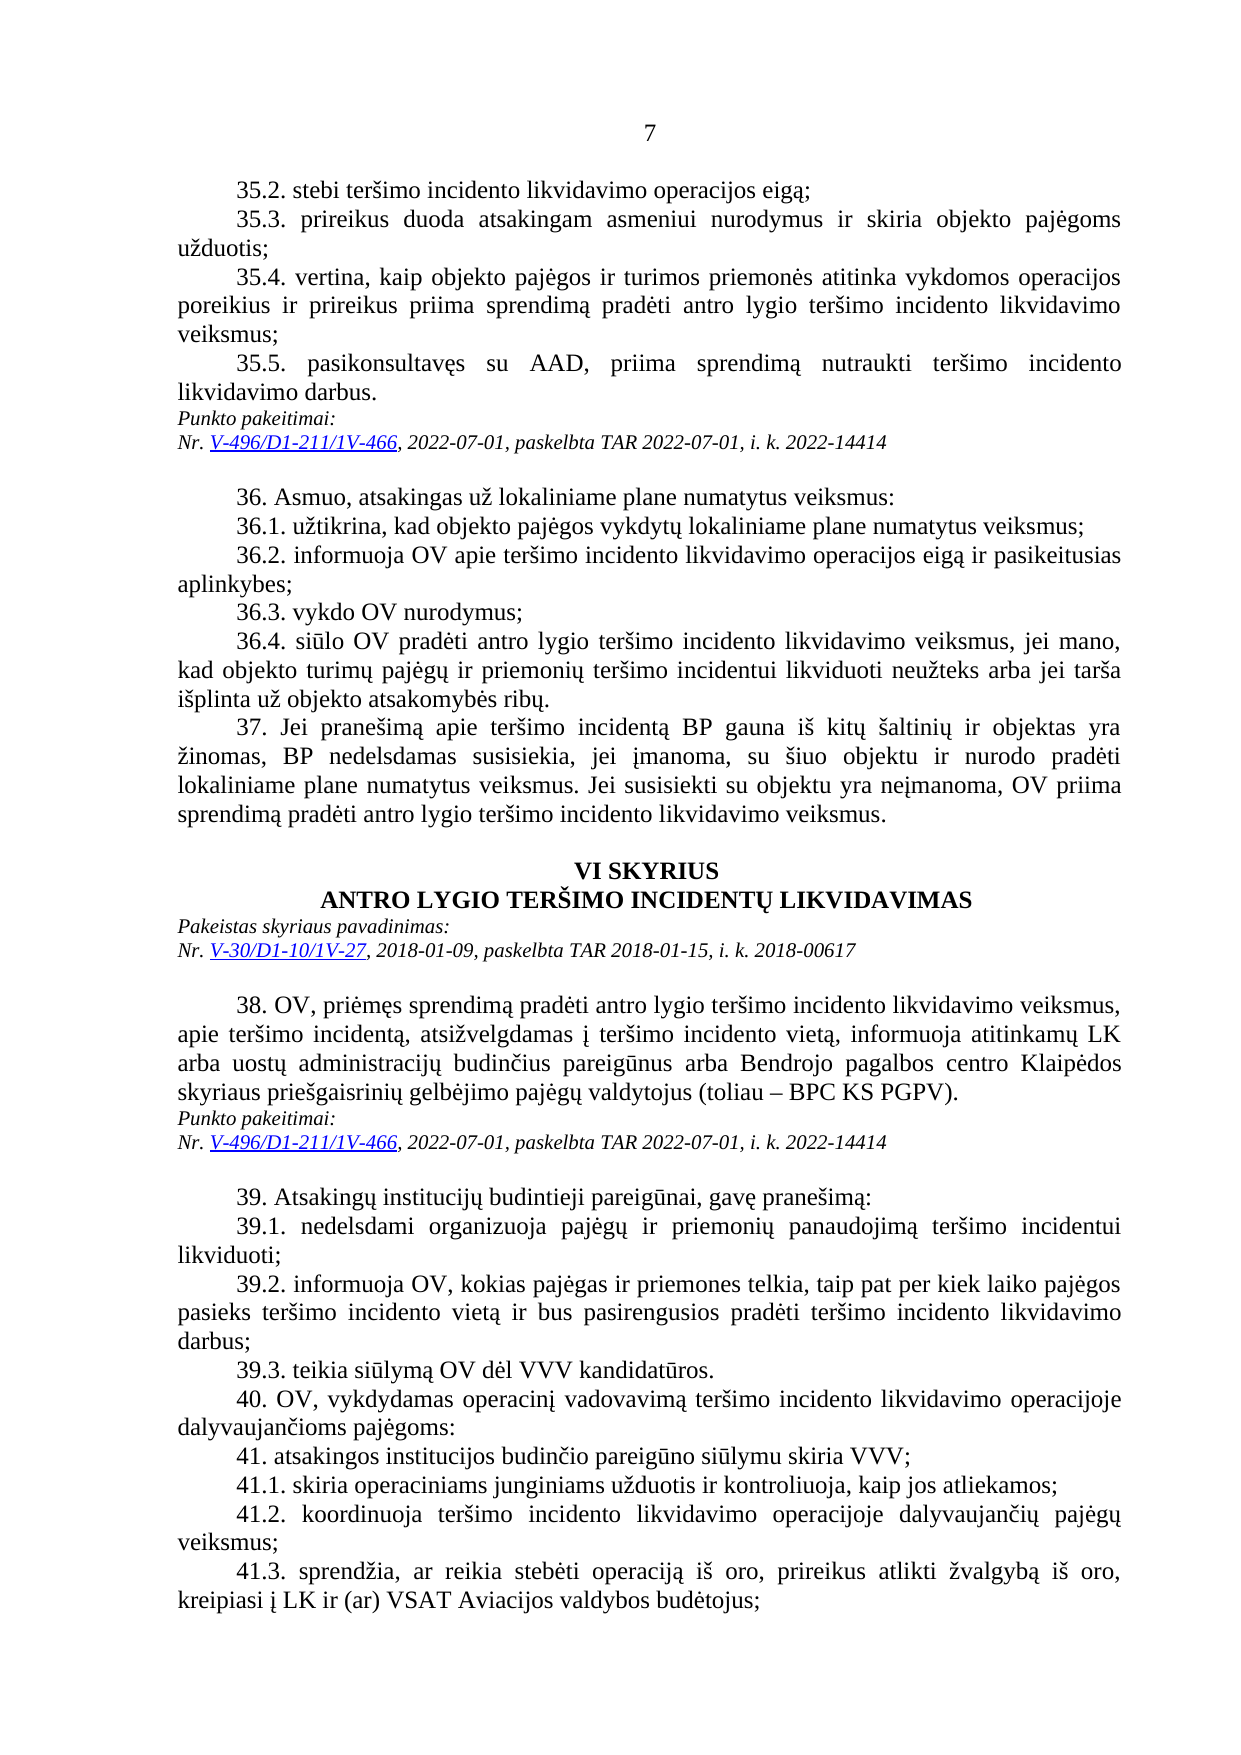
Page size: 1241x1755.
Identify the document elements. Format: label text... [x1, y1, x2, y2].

text 36.3. vykdo OV nurodymus; [177, 597, 1122, 626]
text VI SKYRIUS ANTRO LYGIO TERŠIMO INCIDENTŲ LIKVIDAVIMAS [177, 856, 1122, 914]
text 41.2. koordinuoja teršimo incidento likvidavimo operacijoje dalyvaujančių pajėgų veiksmus; [177, 1499, 1122, 1556]
text Punkto pakeitimai: [177, 406, 1122, 430]
text 36.2. informuoja OV apie teršimo incidento likvidavimo operacijos eigą ir pasikeitusias aplinkybes; [177, 540, 1122, 597]
text 37. Jei pranešimą apie teršimo incidentą BP gauna iš kitų šaltinių ir objektas yra žinomas, BP nedelsdamas susisiekia, jei įmanoma, su šiuo objektu ir nurodo pradėti lokaliniame plane numatytus veiksmus. Jei susisiekti su objektu yra neįmanoma, OV priima sprendimą pradėti antro lygio teršimo incidento likvidavimo veiksmus. [177, 712, 1122, 827]
text 39. Atsakingų institucijų budintieji pareigūnai, gavę pranešimą: [177, 1182, 1122, 1211]
text 41.1. skiria operaciniams junginiams užduotis ir kontroliuoja, kaip jos atliekamos; [177, 1470, 1122, 1499]
text Nr. V-496/D1-211/1V-466, 2022-07-01, paskelbta TAR 2022-07-01, i. k. 2022-14414 [177, 430, 1122, 454]
text 38. OV, priėmęs sprendimą pradėti antro lygio teršimo incidento likvidavimo veiksmus, apie teršimo incidentą, atsižvelgdamas į teršimo incidento vietą, informuoja atitinkamų LK arba uostų administracijų budinčius pareigūnus arba Bendrojo pagalbos centro Klaipėdos skyriaus priešgaisrinių gelbėjimo pajėgų valdytojus (toliau – BPC KS PGPV). [177, 991, 1122, 1106]
text 35.5. pasikonsultavęs su AAD, priima sprendimą nutraukti teršimo incidento likvidavimo darbus. [177, 348, 1122, 406]
text 36.4. siūlo OV pradėti antro lygio teršimo incidento likvidavimo veiksmus, jei mano, kad objekto turimų pajėgų ir priemonių teršimo incidentui likviduoti neužteks arba jei tarša išplinta už objekto atsakomybės ribų. [177, 626, 1122, 712]
text 35.3. prireikus duoda atsakingam asmeniui nurodymus ir skiria objekto pajėgoms užduotis; [177, 204, 1122, 262]
text 36.1. užtikrina, kad objekto pajėgos vykdytų lokaliniame plane numatytus veiksmus; [177, 511, 1122, 540]
text 41. atsakingos institucijos budinčio pareigūno siūlymu skiria VVV; [177, 1441, 1122, 1470]
text 39.2. informuoja OV, kokias pajėgas ir priemones telkia, taip pat per kiek laiko pajėgos pasieks teršimo incidento vietą ir bus pasirengusios pradėti teršimo incidento likvidavimo darbus; [177, 1269, 1122, 1355]
text 35.4. vertina, kaip objekto pajėgos ir turimos priemonės atitinka vykdomos operacijos poreikius ir prireikus priima sprendimą pradėti antro lygio teršimo incidento likvidavimo veiksmus; [177, 262, 1122, 348]
text 36. Asmuo, atsakingas už lokaliniame plane numatytus veiksmus: [177, 482, 1122, 511]
text 39.1. nedelsdami organizuoja pajėgų ir priemonių panaudojimą teršimo incidentui likviduoti; [177, 1211, 1122, 1269]
text 40. OV, vykdydamas operacinį vadovavimą teršimo incidento likvidavimo operacijoje dalyvaujančioms pajėgoms: [177, 1384, 1122, 1441]
text 39.3. teikia siūlymą OV dėl VVV kandidatūros. [177, 1355, 1122, 1384]
text Pakeistas skyriaus pavadinimas: [177, 914, 1122, 938]
text Punkto pakeitimai: [177, 1106, 1122, 1130]
text Nr. V-496/D1-211/1V-466, 2022-07-01, paskelbta TAR 2022-07-01, i. k. 2022-14414 [177, 1130, 1122, 1154]
text 35.2. stebi teršimo incidento likvidavimo operacijos eigą; [177, 176, 1122, 204]
text 41.3. sprendžia, ar reikia stebėti operaciją iš oro, prireikus atlikti žvalgybą iš oro, kreipiasi į LK ir (ar) VSAT Aviacijos valdybos budėtojus; [177, 1556, 1122, 1614]
text Nr. V-30/D1-10/1V-27, 2018-01-09, paskelbta TAR 2018-01-15, i. k. 2018-00617 [177, 938, 1122, 962]
